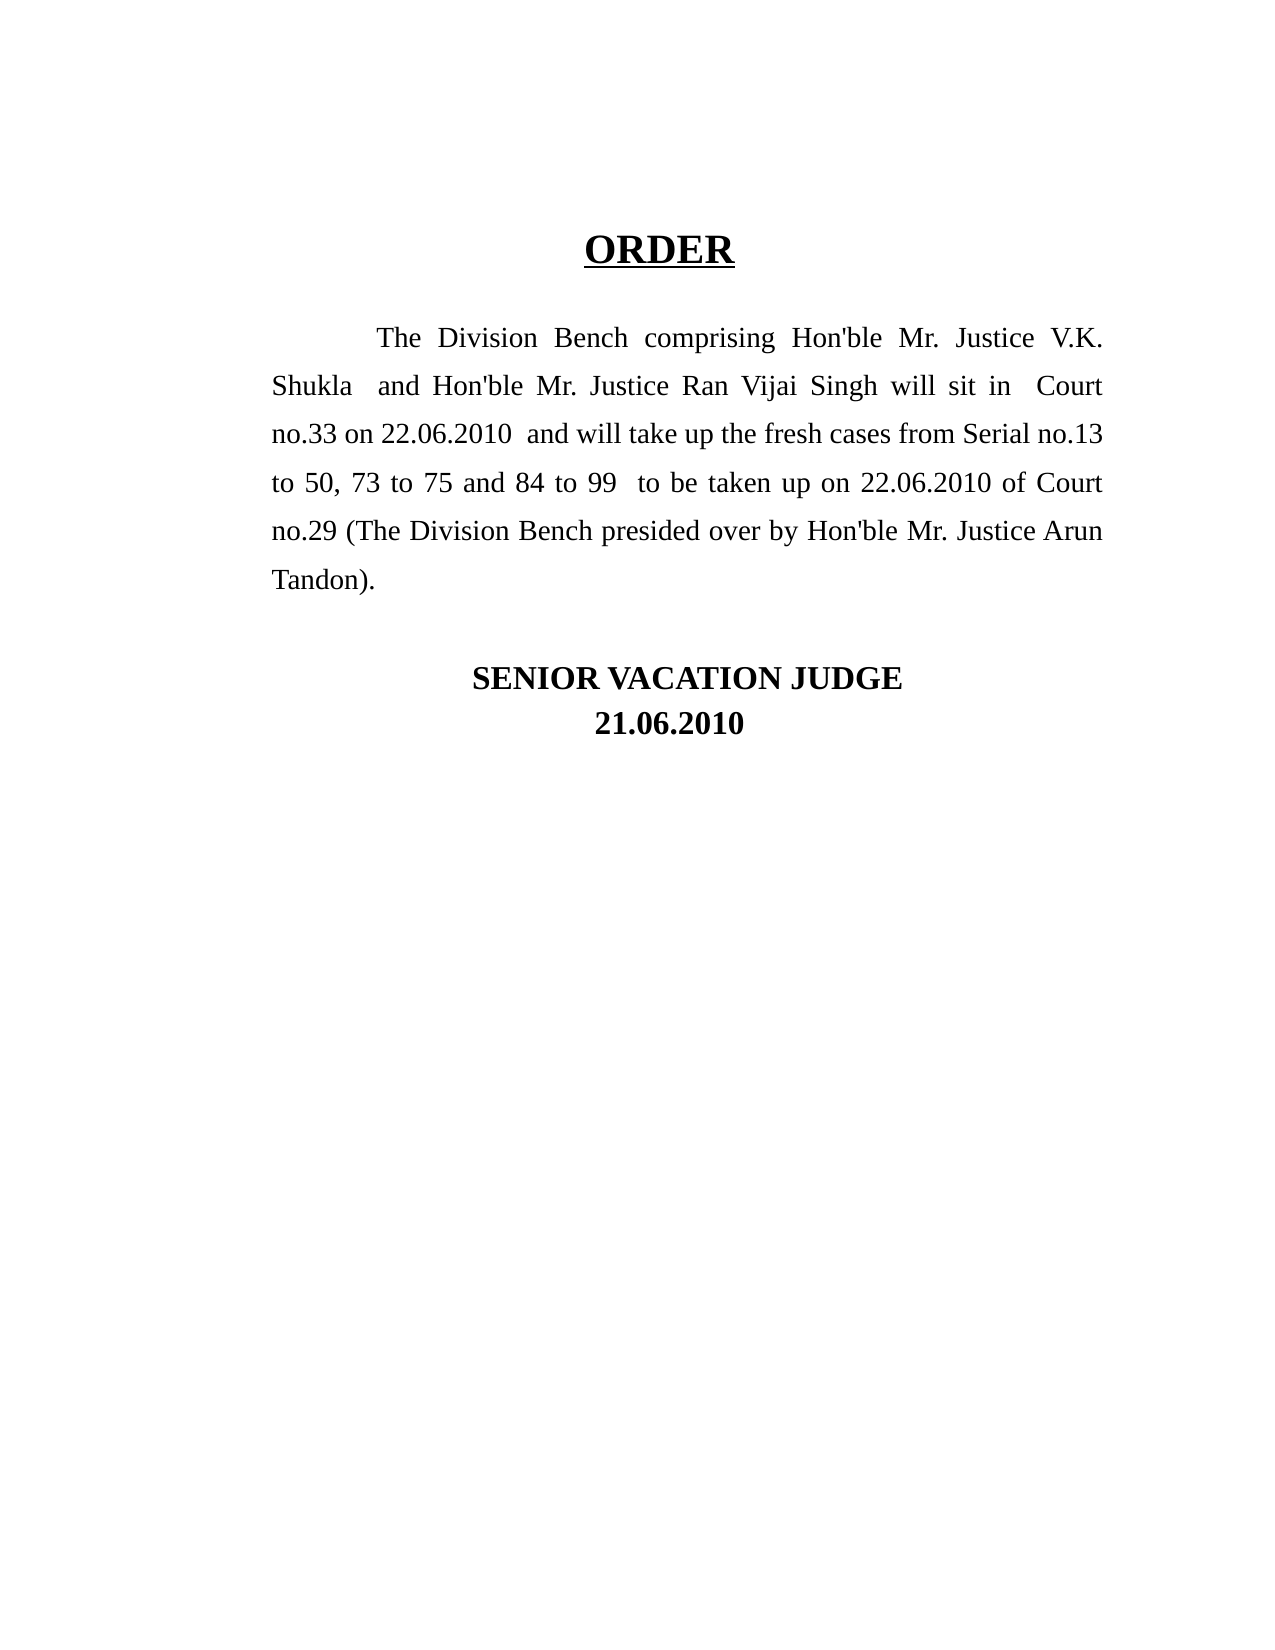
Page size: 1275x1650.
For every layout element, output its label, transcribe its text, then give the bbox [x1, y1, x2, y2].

text The Division Bench comprising Hon'ble Mr. Justice V.K. Shukla and Hon'ble Mr. Justice Ran Vijai Singh will sit in Court no.33 on 22.06.2010 and will take up the fresh cases from Serial no.13 to 50, 73 to 75 and 84 to 99 to be taken up on 22.06.2010 of Court no.29 (The Division Bench presided over by Hon'ble Mr. Justice Arun Tandon). [271, 321, 1104, 596]
text 21.06.2010 [271, 697, 1104, 743]
text ORDER [271, 226, 1104, 273]
text SENIOR VACATION JUDGE [271, 660, 1104, 697]
